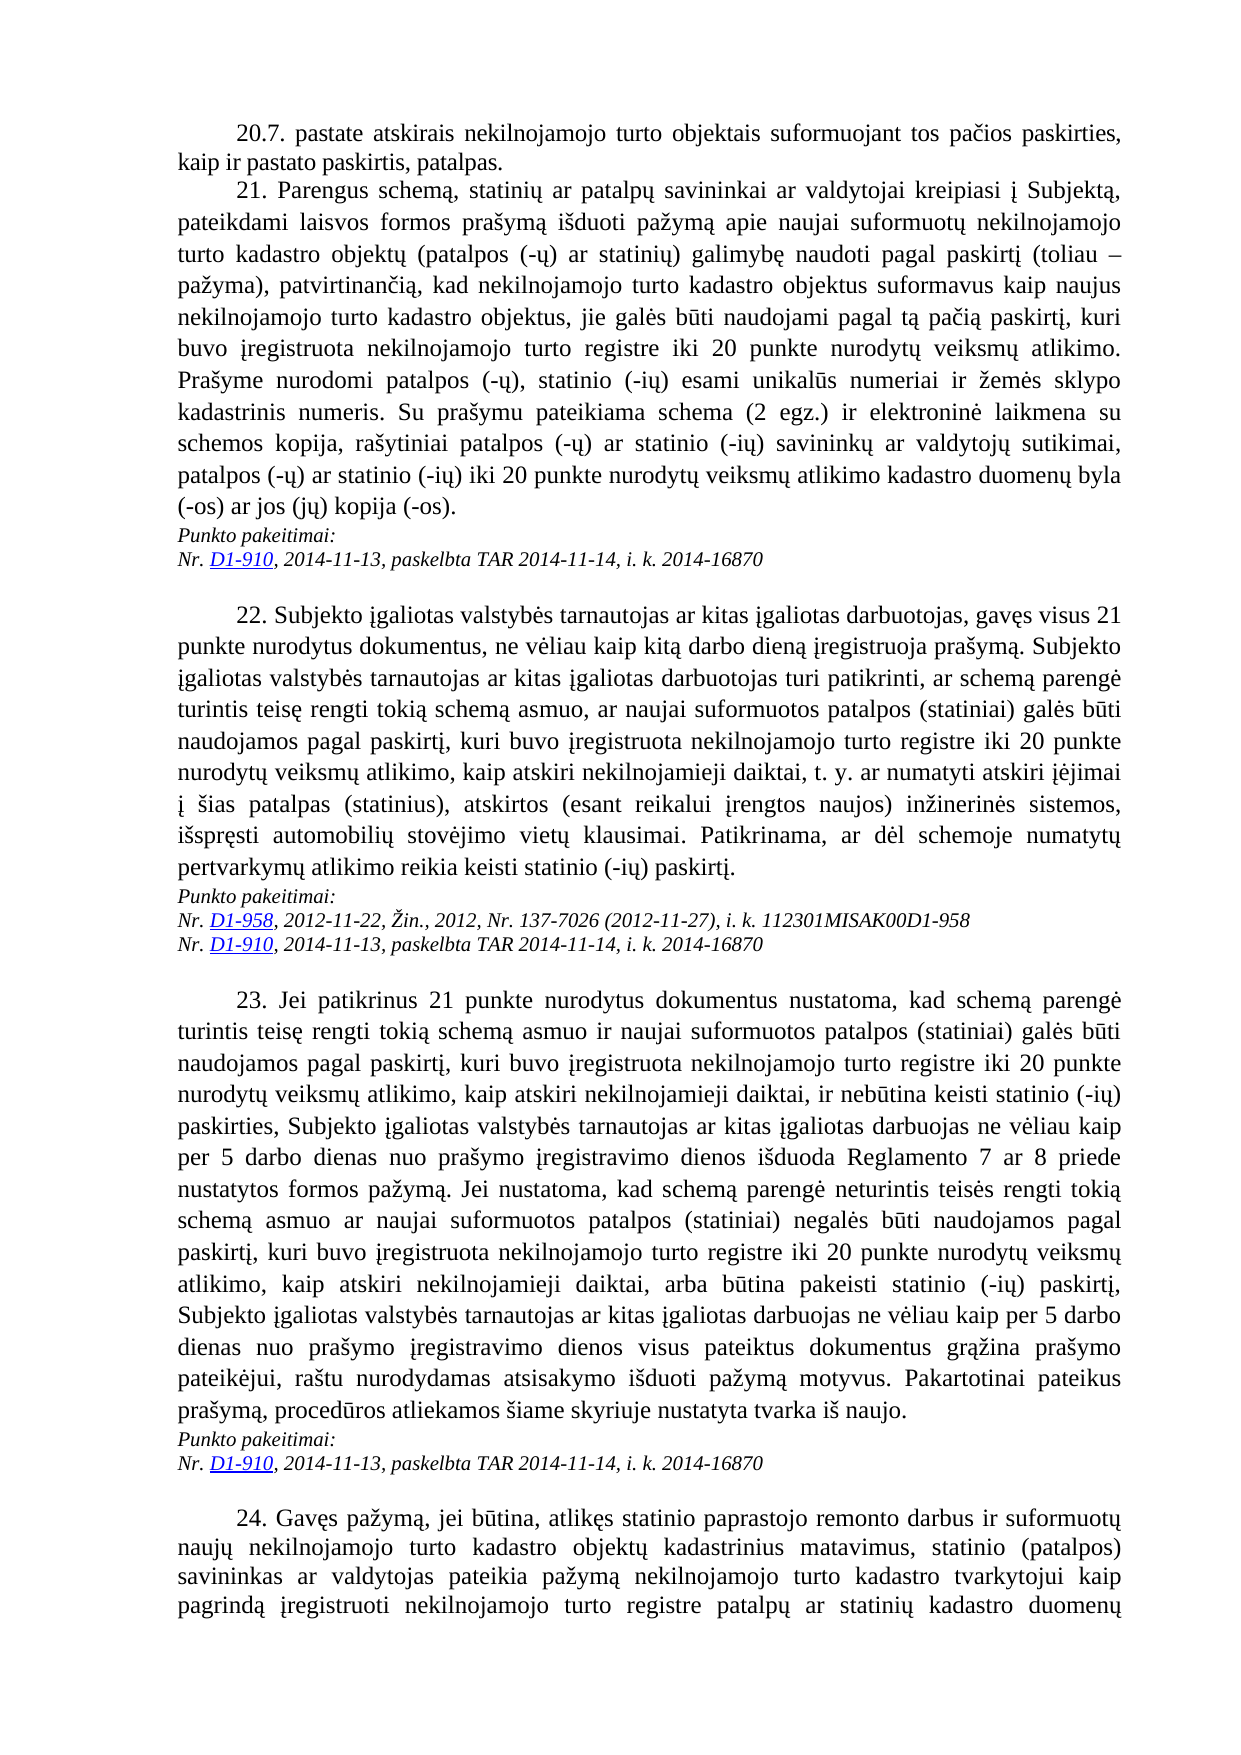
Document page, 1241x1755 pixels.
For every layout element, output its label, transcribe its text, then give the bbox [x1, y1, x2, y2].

text Nr. D1-910, 2014-11-13, paskelbta TAR 2014-11-14, i. k. 2014-16870 [177, 932, 1122, 956]
text Punkto pakeitimai: [177, 1427, 1122, 1451]
text 24. Gavęs pažymą, jei būtina, atlikęs statinio paprastojo remonto darbus ir suformuotų naujų nekilnojamojo turto kadastro objektų kadastrinius matavimus, statinio (patalpos) savininkas ar valdytojas pateikia pažymą nekilnojamojo turto kadastro tvarkytojui kaip pagrindą įregistruoti nekilnojamojo turto registre patalpų ar statinių kadastro duomenų [177, 1503, 1122, 1618]
text 23. Jei patikrinus 21 punkte nurodytus dokumentus nustatoma, kad schemą parengė turintis teisę rengti tokią schemą asmuo ir naujai suformuotos patalpos (statiniai) galės būti naudojamos pagal paskirtį, kuri buvo įregistruota nekilnojamojo turto registre iki 20 punkte nurodytų veiksmų atlikimo, kaip atskiri nekilnojamieji daiktai, ir nebūtina keisti statinio (-ių) paskirties, Subjekto įgaliotas valstybės tarnautojas ar kitas įgaliotas darbuojas ne vėliau kaip per 5 darbo dienas nuo prašymo įregistravimo dienos išduoda Reglamento 7 ar 8 priede nustatytos formos pažymą. Jei nustatoma, kad schemą parengė neturintis teisės rengti tokią schemą asmuo ar naujai suformuotos patalpos (statiniai) negalės būti naudojamos pagal paskirtį, kuri buvo įregistruota nekilnojamojo turto registre iki 20 punkte nurodytų veiksmų atlikimo, kaip atskiri nekilnojamieji daiktai, arba būtina pakeisti statinio (-ių) paskirtį, Subjekto įgaliotas valstybės tarnautojas ar kitas įgaliotas darbuojas ne vėliau kaip per 5 darbo dienas nuo prašymo įregistravimo dienos visus pateiktus dokumentus grąžina prašymo pateikėjui, raštu nurodydamas atsisakymo išduoti pažymą motyvus. Pakartotinai pateikus prašymą, procedūros atliekamos šiame skyriuje nustatyta tvarka iš naujo. [177, 985, 1122, 1424]
text Punkto pakeitimai: [177, 884, 1122, 908]
text 22. Subjekto įgaliotas valstybės tarnautojas ar kitas įgaliotas darbuotojas, gavęs visus 21 punkte nurodytus dokumentus, ne vėliau kaip kitą darbo dieną įregistruoja prašymą. Subjekto įgaliotas valstybės tarnautojas ar kitas įgaliotas darbuotojas turi patikrinti, ar schemą parengė turintis teisę rengti tokią schemą asmuo, ar naujai suformuotos patalpos (statiniai) galės būti naudojamos pagal paskirtį, kuri buvo įregistruota nekilnojamojo turto registre iki 20 punkte nurodytų veiksmų atlikimo, kaip atskiri nekilnojamieji daiktai, t. y. ar numatyti atskiri įėjimai į šias patalpas (statinius), atskirtos (esant reikalui įrengtos naujos) inžinerinės sistemos, išspręsti automobilių stovėjimo vietų klausimai. Patikrinama, ar dėl schemoje numatytų pertvarkymų atlikimo reikia keisti statinio (-ių) paskirtį. [177, 600, 1122, 881]
text 21. Parengus schemą, statinių ar patalpų savininkai ar valdytojai kreipiasi į Subjektą, pateikdami laisvos formos prašymą išduoti pažymą apie naujai suformuotų nekilnojamojo turto kadastro objektų (patalpos (-ų) ar statinių) galimybę naudoti pagal paskirtį (toliau – pažyma), patvirtinančią, kad nekilnojamojo turto kadastro objektus suformavus kaip naujus nekilnojamojo turto kadastro objektus, jie galės būti naudojami pagal tą pačią paskirtį, kuri buvo įregistruota nekilnojamojo turto registre iki 20 punkte nurodytų veiksmų atlikimo. Prašyme nurodomi patalpos (-ų), statinio (-ių) esami unikalūs numeriai ir žemės sklypo kadastrinis numeris. Su prašymu pateikiama schema (2 egz.) ir elektroninė laikmena su schemos kopija, rašytiniai patalpos (-ų) ar statinio (-ių) savininkų ar valdytojų sutikimai, patalpos (-ų) ar statinio (-ių) iki 20 punkte nurodytų veiksmų atlikimo kadastro duomenų byla (-os) ar jos (jų) kopija (-os). [177, 176, 1122, 520]
text Nr. D1-910, 2014-11-13, paskelbta TAR 2014-11-14, i. k. 2014-16870 [177, 547, 1122, 571]
text 20.7. pastate atskirais nekilnojamojo turto objektais suformuojant tos pačios paskirties, kaip ir pastato paskirtis, patalpas. [177, 118, 1122, 176]
text Nr. D1-910, 2014-11-13, paskelbta TAR 2014-11-14, i. k. 2014-16870 [177, 1451, 1122, 1475]
text Punkto pakeitimai: [177, 523, 1122, 547]
text Nr. D1-958, 2012-11-22, Žin., 2012, Nr. 137-7026 (2012-11-27), i. k. 112301MISAK00D1-958 [177, 908, 1122, 932]
